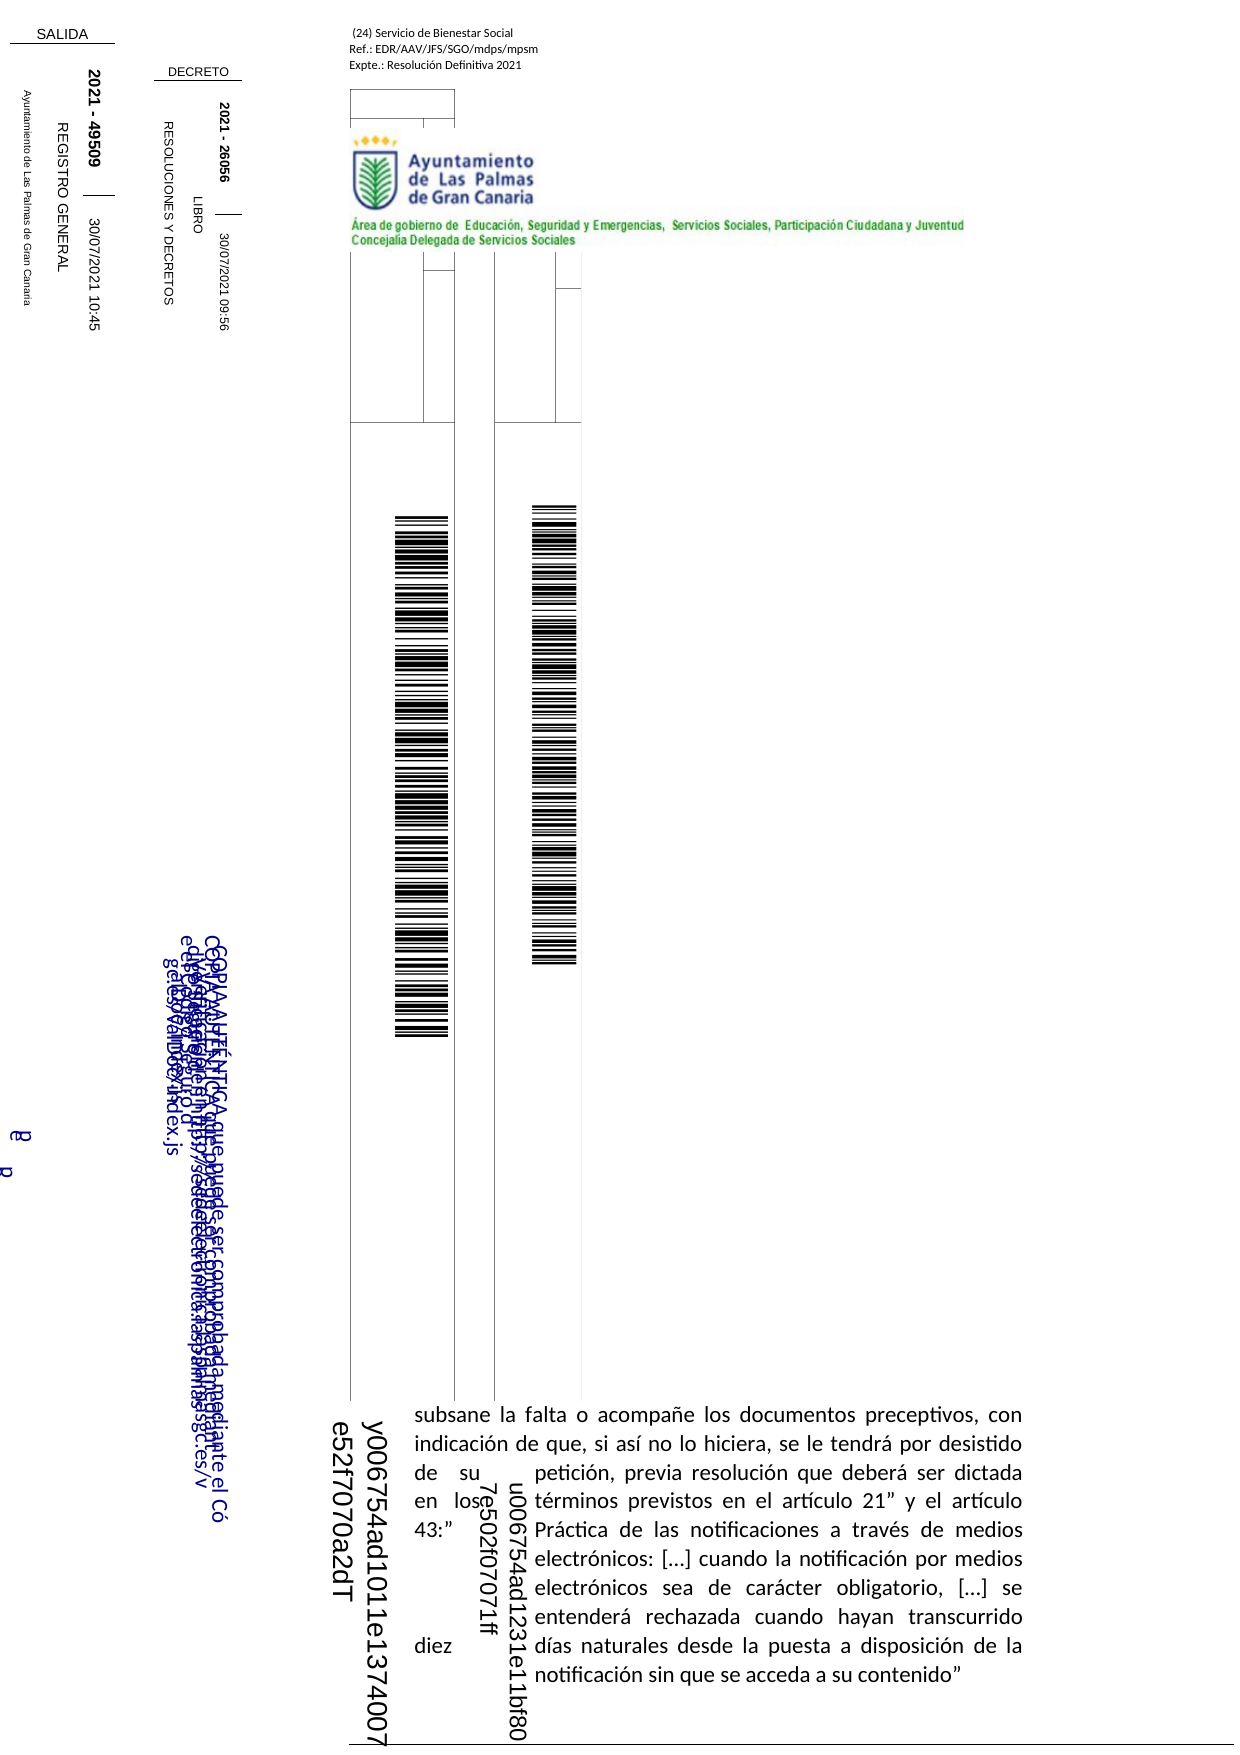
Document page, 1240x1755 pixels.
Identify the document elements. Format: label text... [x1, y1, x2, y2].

list Declaración de desistimiento por aplicación del artículo 68, apartado 1, de la Ley 39/2015, de1 de octubre, de Procedimiento Administrativo Común de las Administraciones Públicas: “Si la solicitud de iniciación no reúne los requisitos que señala el artículo 66, y, en su caso, los que señala el artículo 67 u otros exigidos por la legislación específica aplicable, se requerirá al interesado para que, en un plazo de diez días, subsane la falta o acompañe los documentos preceptivos, con indicación de que, si así no lo hiciera, se le tendrá por desistido de su petición, previa resolución que deberá ser dictada en los términos previstos en el artículo 21” y el artículo 43:” Práctica de las notificaciones a través de medios electrónicos: […] cuando la notificación por medios electrónicos sea de carácter obligatorio, […] se entenderá rechazada cuando hayan transcurrido diez días naturales desde la puesta a disposición de la notificación sin que se acceda a su contenido” [332, 1400, 1023, 1688]
